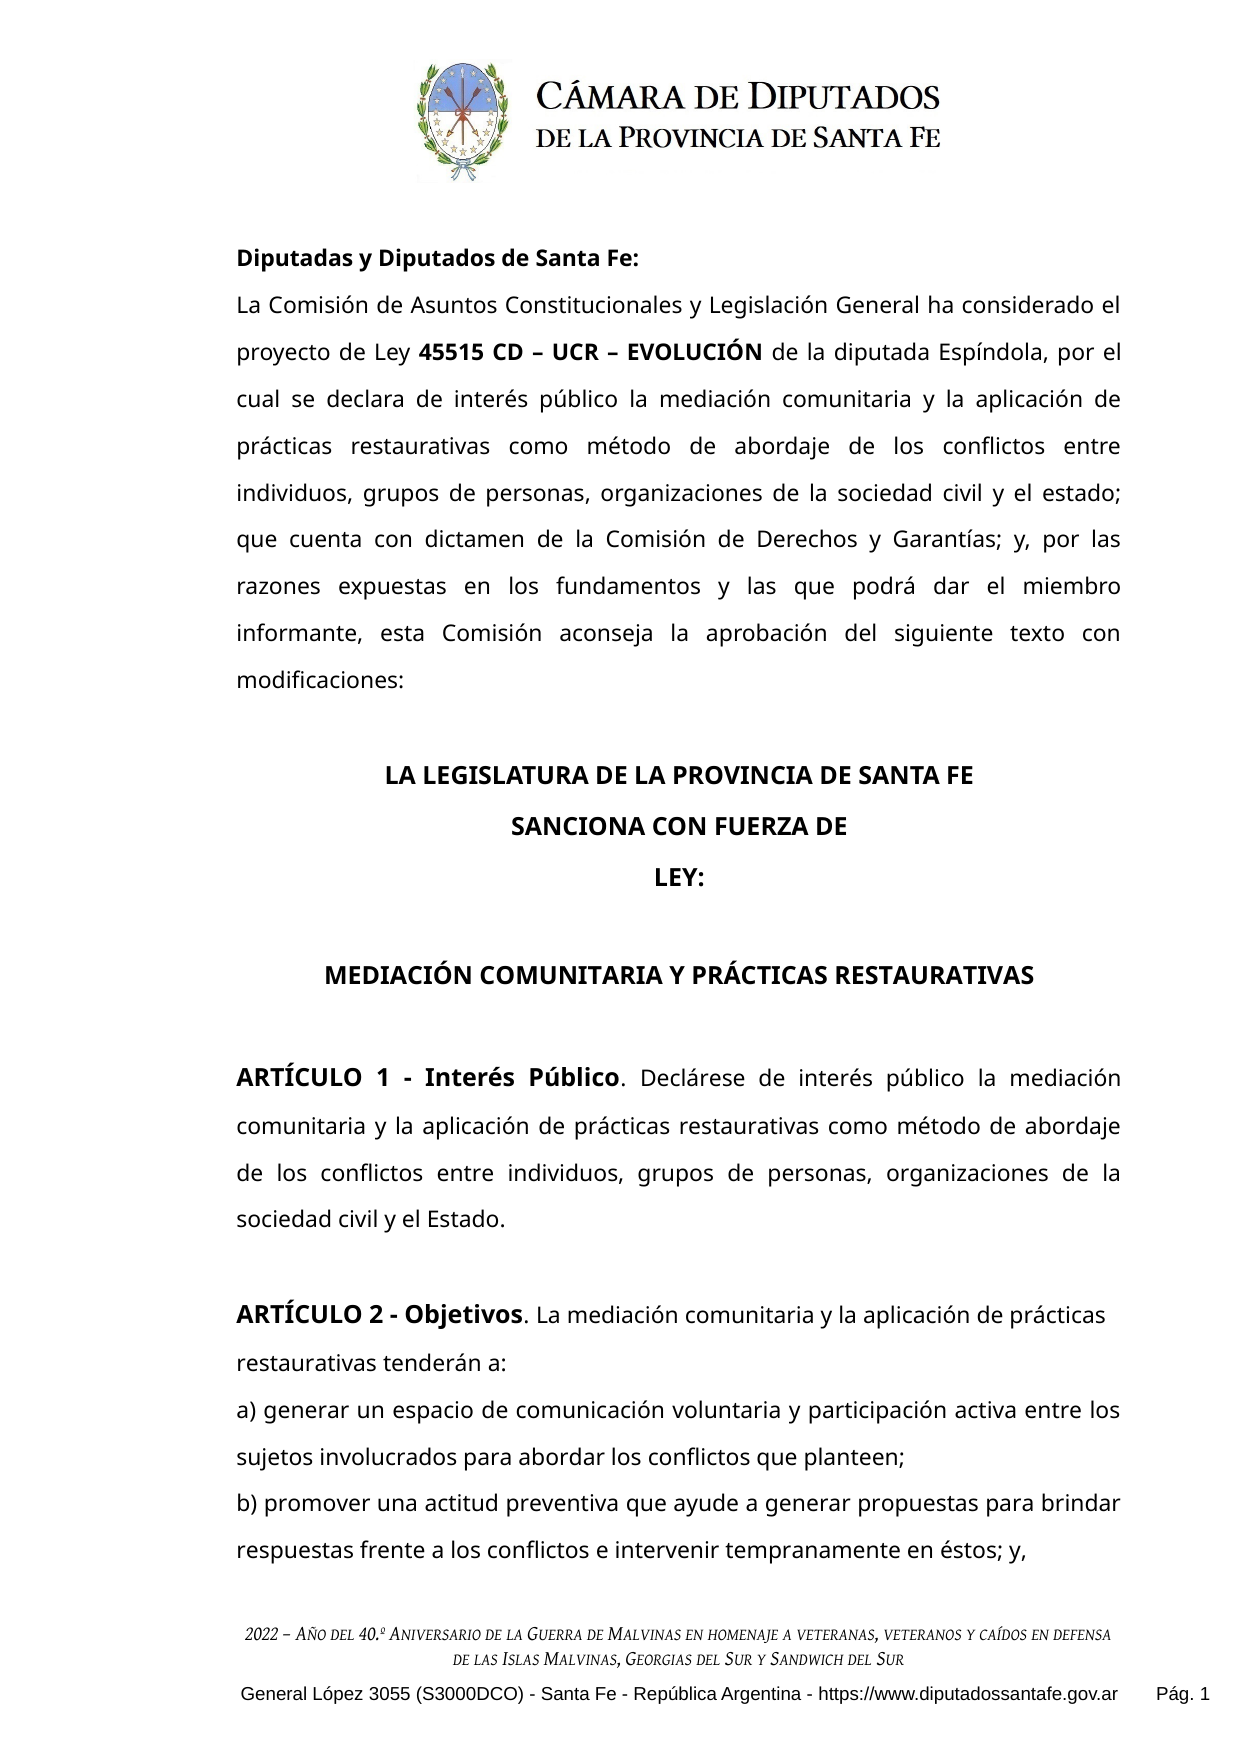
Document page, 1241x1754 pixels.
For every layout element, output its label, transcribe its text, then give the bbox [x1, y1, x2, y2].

text LEY: [236, 860, 1122, 894]
text b) promover una actitud preventiva que ayude a generar propuestas para brindar respuestas frente a los conflictos e intervenir tempranamente en éstos; y, [236, 1487, 1122, 1566]
text SANCIONA CON FUERZA DE [236, 809, 1122, 843]
text ARTÍCULO 2 - Objetivos. La mediación comunitaria y la aplicación de prácticas restaurativas tenderán a: [236, 1297, 1122, 1378]
text Diputadas y Diputados de Santa Fe: [236, 242, 1122, 273]
text ARTÍCULO 1 - Interés Público. Declárese de interés público la mediación comunitaria y la aplicación de prácticas restaurativas como método de abordaje de los conflictos entre individuos, grupos de personas, organizaciones de la sociedad civil y el Estado. [236, 1060, 1122, 1234]
text LA LEGISLATURA DE LA PROVINCIA DE SANTA FE [236, 758, 1122, 792]
text La Comisión de Asuntos Constitucionales y Legislación General ha considerado el proyecto de Ley 45515 CD – UCR – EVOLUCIÓN de la diputada Espíndola, por el cual se declara de interés público la mediación comunitaria y la aplicación de prácticas restaurativas como método de abordaje de los conflictos entre individuos, grupos de personas, organizaciones de la sociedad civil y el estado; que cuenta con dictamen de la Comisión de Derechos y Garantías; y, por las razones expuestas en los fundamentos y las que podrá dar el miembro informante, esta Comisión aconseja la aprobación del siguiente texto con modificaciones: [236, 289, 1122, 695]
text MEDIACIÓN COMUNITARIA Y PRÁCTICAS RESTAURATIVAS [236, 958, 1122, 992]
text a) generar un espacio de comunicación voluntaria y participación activa entre los sujetos involucrados para abordar los conflictos que planteen; [236, 1394, 1122, 1472]
picture [413, 59, 945, 183]
